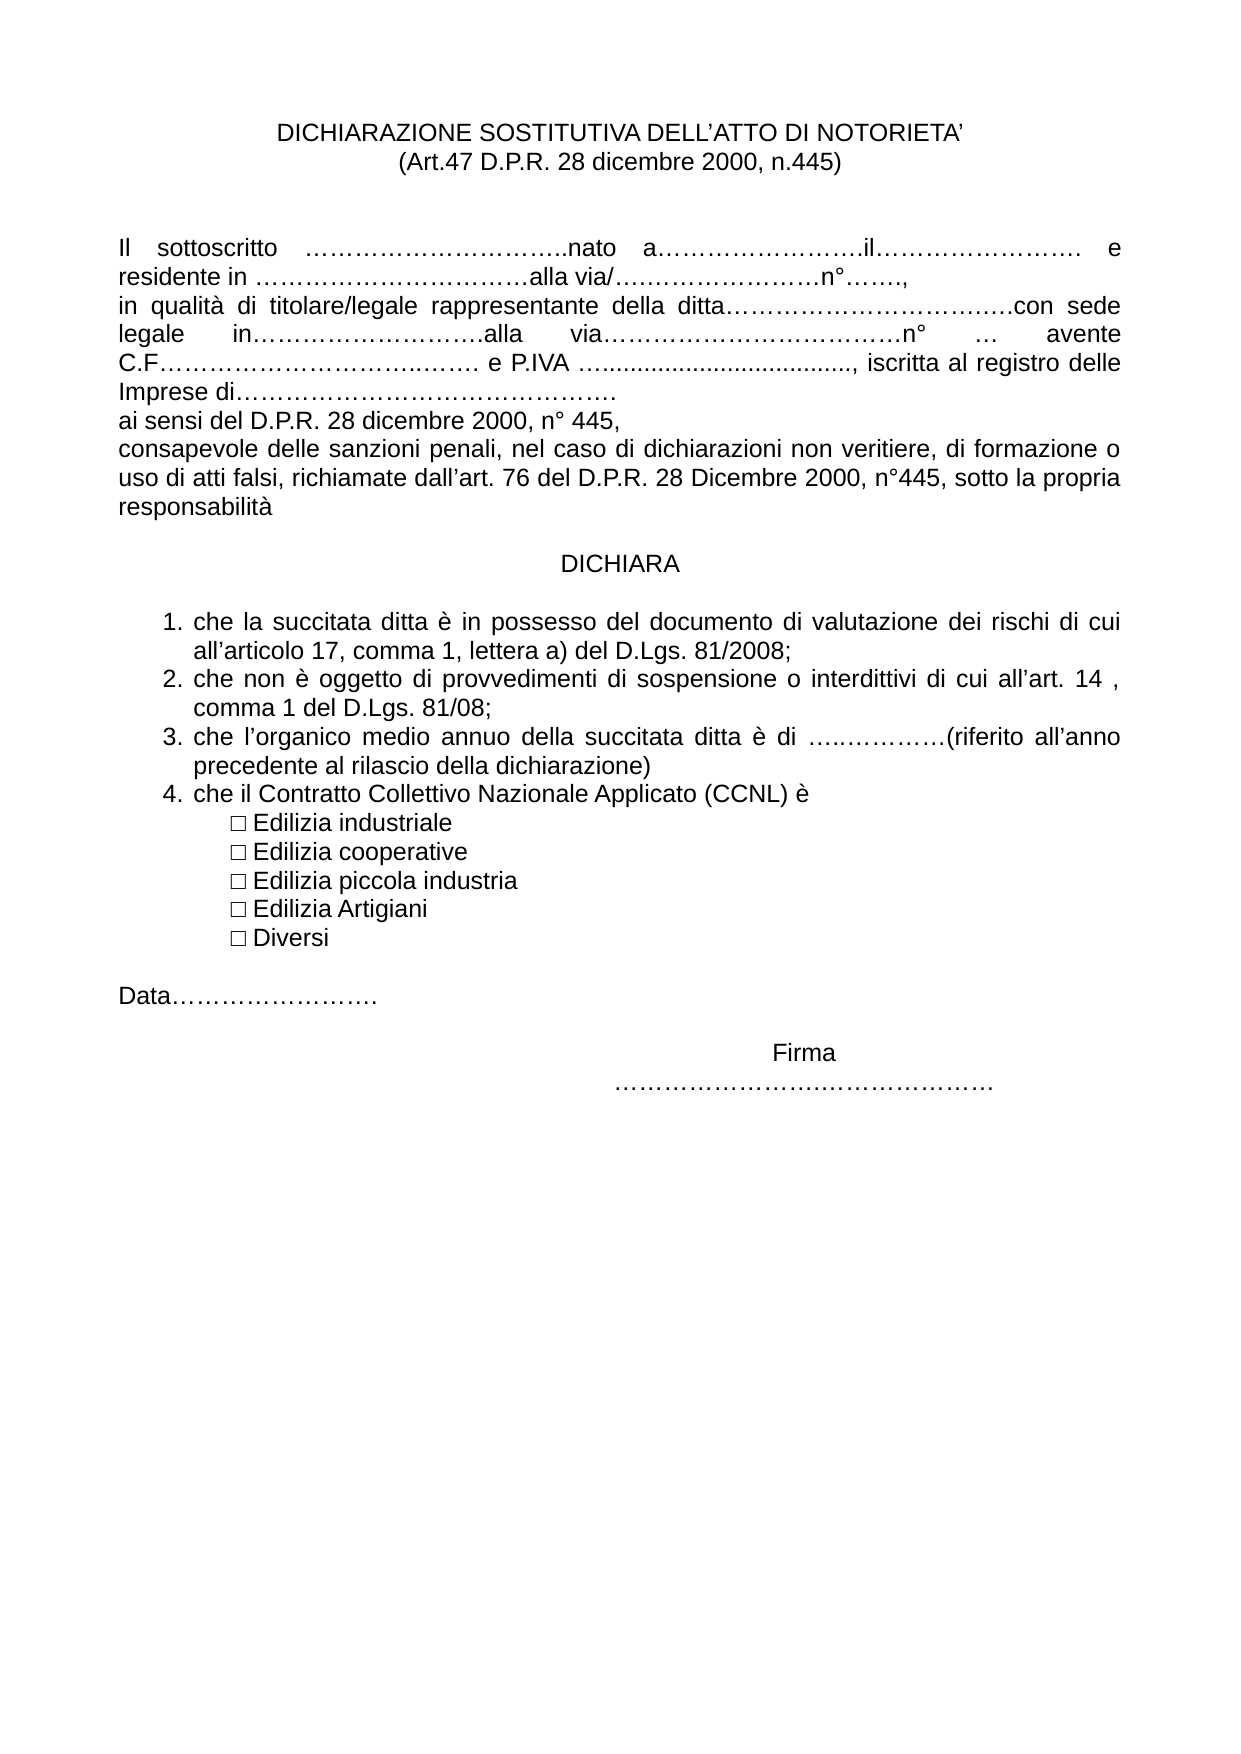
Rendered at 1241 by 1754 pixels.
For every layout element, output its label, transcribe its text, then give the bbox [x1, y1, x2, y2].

list che il Contratto Collettivo Nazionale Applicato (CCNL) è [156, 779, 1122, 808]
text DICHIARAZIONE SOSTITUTIVA DELL’ATTO DI NOTORIETA’ [118, 118, 1122, 147]
list □ Edilizia piccola industria [193, 866, 1122, 894]
list che l’organico medio annuo della succitata ditta è di …..…………(riferito all’anno precedente al rilascio della dichiarazione) [156, 722, 1122, 779]
text (Art.47 D.P.R. 28 dicembre 2000, n.445) [118, 147, 1122, 176]
list che la succitata ditta è in possesso del documento di valutazione dei rischi di cui all’articolo 17, comma 1, lettera a) del D.Lgs. 81/2008; [156, 607, 1122, 664]
text Firma [118, 1038, 1122, 1067]
list □ Diversi [193, 923, 1122, 952]
list □ Edilizia Artigiani [193, 894, 1122, 923]
text Il sottoscritto …………………………..nato a…………………….il……………………. e residente in ……………………………alla via/….…………………n°……., [118, 233, 1122, 291]
list che non è oggetto di provvedimenti di sospensione o interdittivi di cui all’art. 14 , comma 1 del D.Lgs. 81/08; [156, 664, 1122, 722]
text ai sensi del D.P.R. 28 dicembre 2000, n° 445, [118, 406, 1122, 434]
text DICHIARA [118, 549, 1122, 578]
text Data……………………. [118, 981, 1122, 1009]
text …………………….………………… [118, 1067, 1122, 1096]
text consapevole delle sanzioni penali, nel caso di dichiarazioni non veritiere, di formazione o uso di atti falsi, richiamate dall’art. 76 del D.P.R. 28 Dicembre 2000, n°445, sotto la propria responsabilità [118, 434, 1122, 521]
list □ Edilizia industriale [193, 808, 1122, 837]
list □ Edilizia cooperative [193, 837, 1122, 866]
text in qualità di titolare/legale rappresentante della ditta………………………….….con sede legale in……………………….alla via………………………………n° … avente C.F…………………………..……. e P.IVA …...................................., iscritta al registro delle Imprese di………………………………………. [118, 291, 1122, 406]
